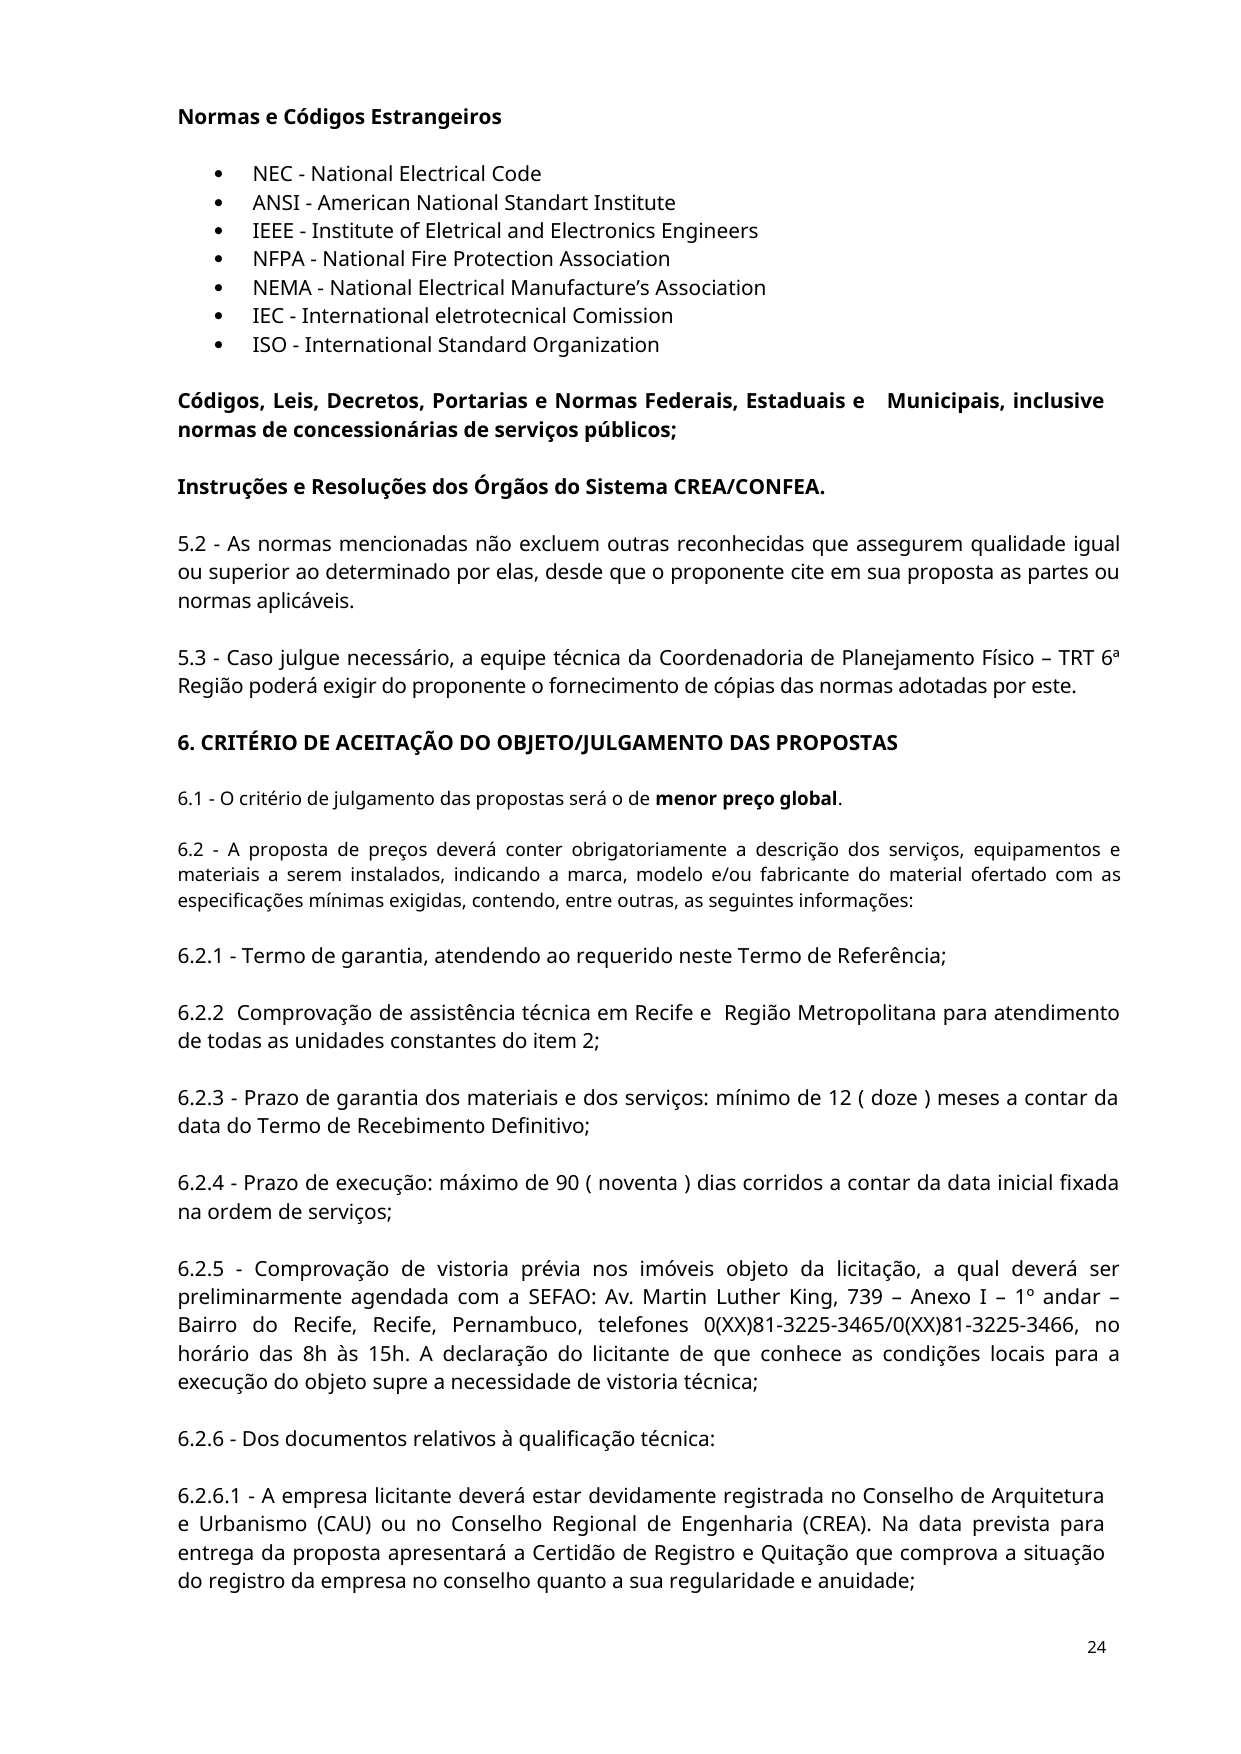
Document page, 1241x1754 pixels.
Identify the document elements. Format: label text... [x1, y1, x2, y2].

text 6.2 - A proposta de preços deverá conter obrigatoriamente a descrição dos serviços, equipamentos e materiais a serem instalados, indicando a marca, modelo e/ou fabricante do material ofertado com as especificações mínimas exigidas, contendo, entre outras, as seguintes informações: [177, 836, 1121, 912]
text Normas e Códigos Estrangeiros [177, 102, 1106, 131]
list IEEE - Institute of Eletrical and Electronics Engineers [215, 216, 1106, 244]
text 6.2.1 - Termo de garantia, atendendo ao requerido neste Termo de Referência; [177, 941, 1121, 969]
text 6.2.5 - Comprovação de vistoria prévia nos imóveis objeto da licitação, a qual deverá ser preliminarmente agendada com a SEFAO: Av. Martin Luther King, 739 – Anexo I – 1º andar – Bairro do Recife, Recife, Pernambuco, telefones 0(XX)81-3225-3465/0(XX)81-3225-3466, no horário das 8h às 15h. A declaração do licitante de que conhece as condições locais para a execução do objeto supre a necessidade de vistoria técnica; [177, 1254, 1121, 1396]
text 6.2.3 - Prazo de garantia dos materiais e dos serviços: mínimo de 12 ( doze ) meses a contar da data do Termo de Recebimento Definitivo; [177, 1083, 1121, 1140]
list ANSI - American National Standart Institute [215, 188, 1106, 216]
list NEMA - National Electrical Manufacture’s Association [215, 273, 1106, 301]
list IEC - International eletrotecnical Comission [215, 301, 1106, 330]
text 6. CRITÉRIO DE ACEITAÇÃO DO OBJETO/JULGAMENTO DAS PROPOSTAS [177, 728, 1121, 756]
text 6.2.6.1 - A empresa licitante deverá estar devidamente registrada no Conselho de Arquitetura e Urbanismo (CAU) ou no Conselho Regional de Engenharia (CREA). Na data prevista para entrega da proposta apresentará a Certidão de Registro e Quitação que comprova a situação do registro da empresa no conselho quanto a sua regularidade e anuidade; [177, 1481, 1106, 1595]
list NEC - National Electrical Code [215, 159, 1106, 188]
text Códigos, Leis, Decretos, Portarias e Normas Federais, Estaduais e Municipais, inclusive normas de concessionárias de serviços públicos; [177, 387, 1106, 443]
text 6.2.4 - Prazo de execução: máximo de 90 ( noventa ) dias corridos a contar da data inicial fixada na ordem de serviços; [177, 1168, 1121, 1225]
text 5.2 - As normas mencionadas não excluem outras reconhecidas que assegurem qualidade igual ou superior ao determinado por elas, desde que o proponente cite em sua proposta as partes ou normas aplicáveis. [177, 529, 1121, 614]
text 6.2.6 - Dos documentos relativos à qualificação técnica: [177, 1424, 1106, 1453]
text 6.1 - O critério de julgamento das propostas será o de menor preço global. [177, 785, 1121, 810]
text 5.3 - Caso julgue necessário, a equipe técnica da Coordenadoria de Planejamento Físico – TRT 6ª Região poderá exigir do proponente o fornecimento de cópias das normas adotadas por este. [177, 643, 1121, 699]
text Instruções e Resoluções dos Órgãos do Sistema CREA/CONFEA. [177, 472, 1106, 500]
list ISO - International Standard Organization [215, 330, 1106, 358]
text 6.2.2 Comprovação de assistência técnica em Recife e Região Metropolitana para atendimento de todas as unidades constantes do item 2; [177, 998, 1121, 1054]
list NFPA - National Fire Protection Association [215, 244, 1106, 273]
